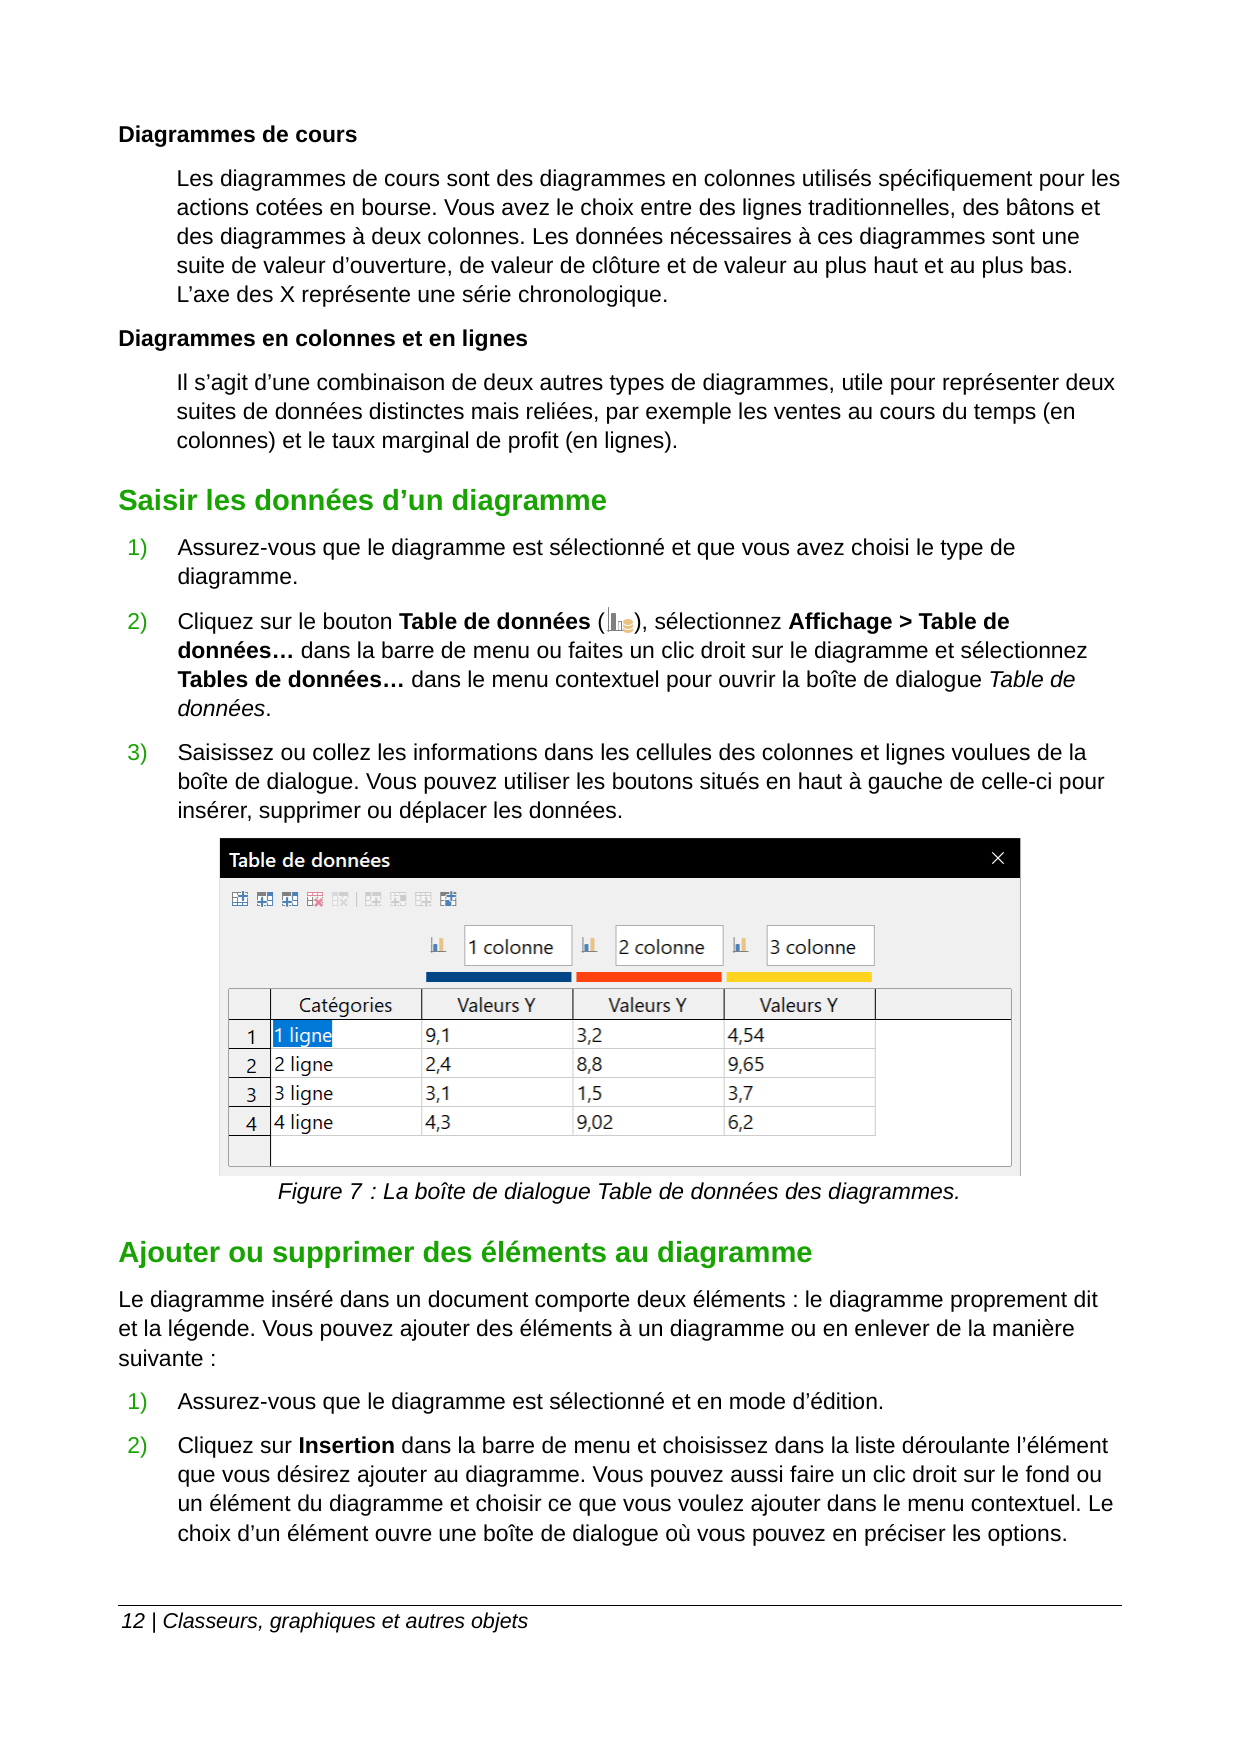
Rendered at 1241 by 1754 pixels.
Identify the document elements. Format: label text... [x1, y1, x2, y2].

subtitle Saisir les données d’un diagramme [118, 483, 1122, 516]
text Le diagramme inséré dans un document comporte deux éléments : le diagramme proprement dit et la légende. Vous pouvez ajouter des éléments à un diagramme ou en enlever de la manière suivante : [118, 1283, 1122, 1371]
picture [604, 604, 634, 634]
text Diagrammes en colonnes et en lignes [118, 322, 1122, 351]
list Assurez-vous que le diagramme est sélectionné et en mode d’édition. [148, 1386, 1122, 1415]
text Il s’agit d’une combinaison de deux autres types de diagrammes, utile pour représenter deux suites de données distinctes mais reliées, par exemple les ventes au cours du temps (en colonnes) et le taux marginal de profit (en lignes). [176, 366, 1122, 453]
list Assurez-vous que le diagramme est sélectionné et que vous avez choisi le type de diagramme. [148, 531, 1122, 589]
list Cliquez sur Insertion dans la barre de menu et choisissez dans la liste déroulante l’élément que vous désirez ajouter au diagramme. Vous pouvez aussi faire un clic droit sur le fond ou un élément du diagramme et choisir ce que vous voulez ajouter dans le menu contextuel. Le choix d’un élément ouvre une boîte de dialogue où vous pouvez en préciser les options. [148, 1429, 1122, 1546]
subtitle Ajouter ou supprimer des éléments au diagramme [118, 1235, 1122, 1269]
list Saisissez ou collez les informations dans les cellules des colonnes et lignes voulues de la boîte de dialogue. Vous pouvez utiliser les boutons situés en haut à gauche de celle-ci pour insérer, supprimer ou déplacer les données. [148, 736, 1122, 824]
picture [219, 838, 1021, 1176]
text Les diagrammes de cours sont des diagrammes en colonnes utilisés spécifiquement pour les actions cotées en bourse. Vous avez le choix entre des lignes traditionnelles, des bâtons et des diagrammes à deux colonnes. Les données nécessaires à ces diagrammes sont une suite de valeur d’ouverture, de valeur de clôture et de valeur au plus haut et au plus bas. L’axe des X représente une série chronologique. [176, 162, 1122, 308]
text Figure 7 : La boîte de dialogue Table de données des diagrammes. [118, 1176, 1122, 1206]
text Diagrammes de cours [118, 118, 1122, 147]
list Cliquez sur le bouton Table de données (), sélectionnez Affichage > Table de données… dans la barre de menu ou faites un clic droit sur le diagramme et sélectionnez Tables de données… dans le menu contextuel pour ouvrir la boîte de dialogue Table de données. [148, 604, 1122, 722]
